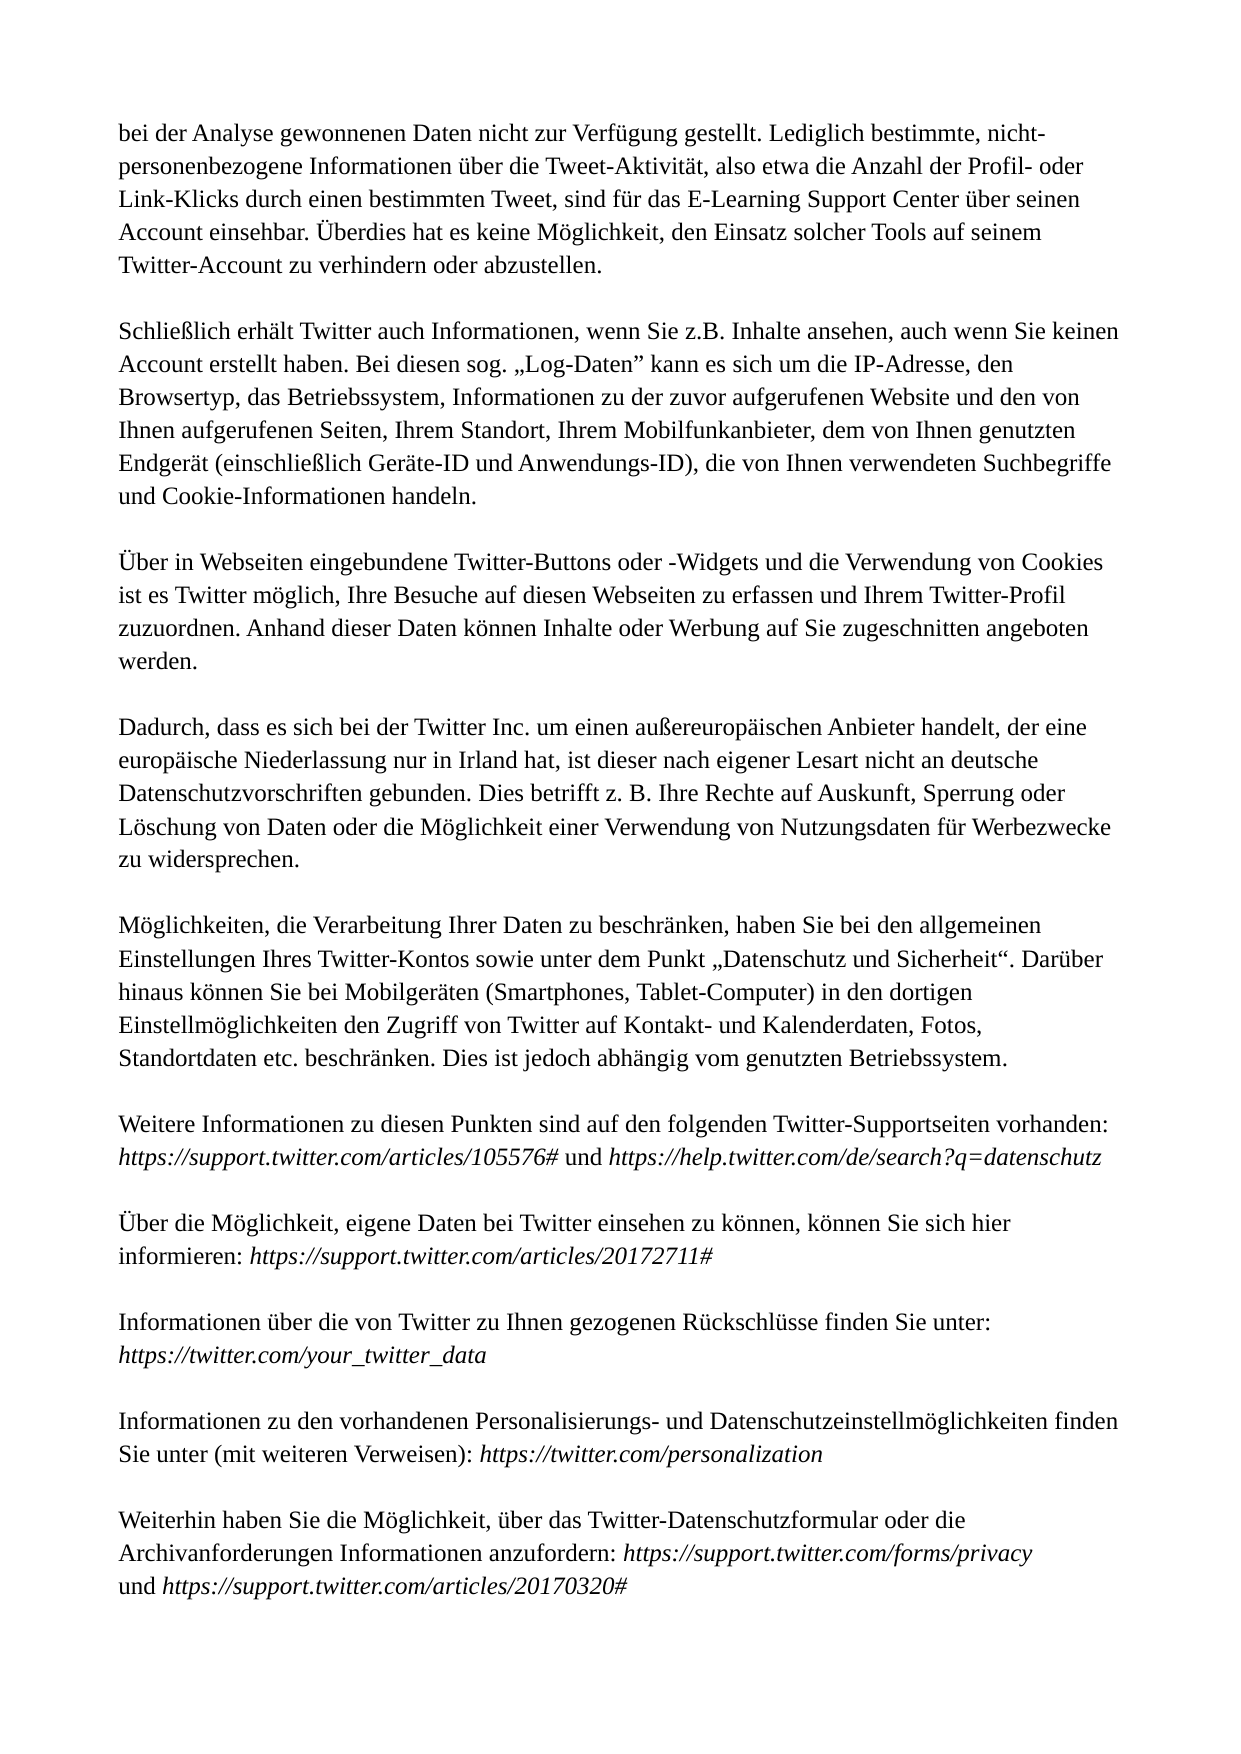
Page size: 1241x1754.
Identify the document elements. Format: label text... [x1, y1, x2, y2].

text Informationen zu den vorhandenen Personalisierungs- und Datenschutzeinstellmöglichkeiten finden Sie unter (mit weiteren Verweisen): https://twitter.com/personalization [118, 1406, 1122, 1468]
text Über in Webseiten eingebundene Twitter-Buttons oder -Widgets und die Verwendung von Cookies ist es Twitter möglich, Ihre Besuche auf diesen Webseiten zu erfassen und Ihrem Twitter-Profil zuzuordnen. Anhand dieser Daten können Inhalte oder Werbung auf Sie zugeschnitten angeboten werden. [118, 547, 1122, 675]
text Schließlich erhält Twitter auch Informationen, wenn Sie z.B. Inhalte ansehen, auch wenn Sie keinen Account erstellt haben. Bei diesen sog. „Log-Daten” kann es sich um die IP-Adresse, den Browsertyp, das Betriebssystem, Informationen zu der zuvor aufgerufenen Website und den von Ihnen aufgerufenen Seiten, Ihrem Standort, Ihrem Mobilfunkanbieter, dem von Ihnen genutzten Endgerät (einschließlich Geräte-ID und Anwendungs-ID), die von Ihnen verwendeten Suchbegriffe und Cookie-Informationen handeln. [118, 316, 1122, 510]
text und https://support.twitter.com/articles/20170320# [118, 1571, 1122, 1600]
text Dadurch, dass es sich bei der Twitter Inc. um einen außereuropäischen Anbieter handelt, der eine europäische Niederlassung nur in Irland hat, ist dieser nach eigener Lesart nicht an deutsche Datenschutzvorschriften gebunden. Dies betrifft z. B. Ihre Rechte auf Auskunft, Sperrung oder Löschung von Daten oder die Möglichkeit einer Verwendung von Nutzungsdaten für Werbezwecke zu widersprechen. [118, 712, 1122, 873]
text Informationen über die von Twitter zu Ihnen gezogenen Rückschlüsse finden Sie unter: https://twitter.com/your_twitter_data [118, 1307, 1122, 1369]
text Über die Möglichkeit, eigene Daten bei Twitter einsehen zu können, können Sie sich hier informieren: https://support.twitter.com/articles/20172711# [118, 1208, 1122, 1269]
text bei der Analyse gewonnenen Daten nicht zur Verfügung gestellt. Lediglich bestimmte, nicht-personenbezogene Informationen über die Tweet-Aktivität, also etwa die Anzahl der Profil- oder Link-Klicks durch einen bestimmten Tweet, sind für das E-Learning Support Center über seinen Account einsehbar. Überdies hat es keine Möglichkeit, den Einsatz solcher Tools auf seinem Twitter-Account zu verhindern oder abzustellen. [118, 118, 1122, 279]
text Weitere Informationen zu diesen Punkten sind auf den folgenden Twitter-Supportseiten vorhanden: https://support.twitter.com/articles/105576# und https://help.twitter.com/de/search?q=datenschutz [118, 1109, 1122, 1171]
text Möglichkeiten, die Verarbeitung Ihrer Daten zu beschränken, haben Sie bei den allgemeinen Einstellungen Ihres Twitter-Kontos sowie unter dem Punkt „Datenschutz und Sicherheit“. Darüber hinaus können Sie bei Mobilgeräten (Smartphones, Tablet-Computer) in den dortigen Einstellmöglichkeiten den Zugriff von Twitter auf Kontakt- und Kalenderdaten, Fotos, Standortdaten etc. beschränken. Dies ist jedoch abhängig vom genutzten Betriebssystem. [118, 911, 1122, 1071]
text Weiterhin haben Sie die Möglichkeit, über das Twitter-Datenschutzformular oder die Archivanforderungen Informationen anzufordern: https://support.twitter.com/forms/privacy [118, 1505, 1122, 1567]
